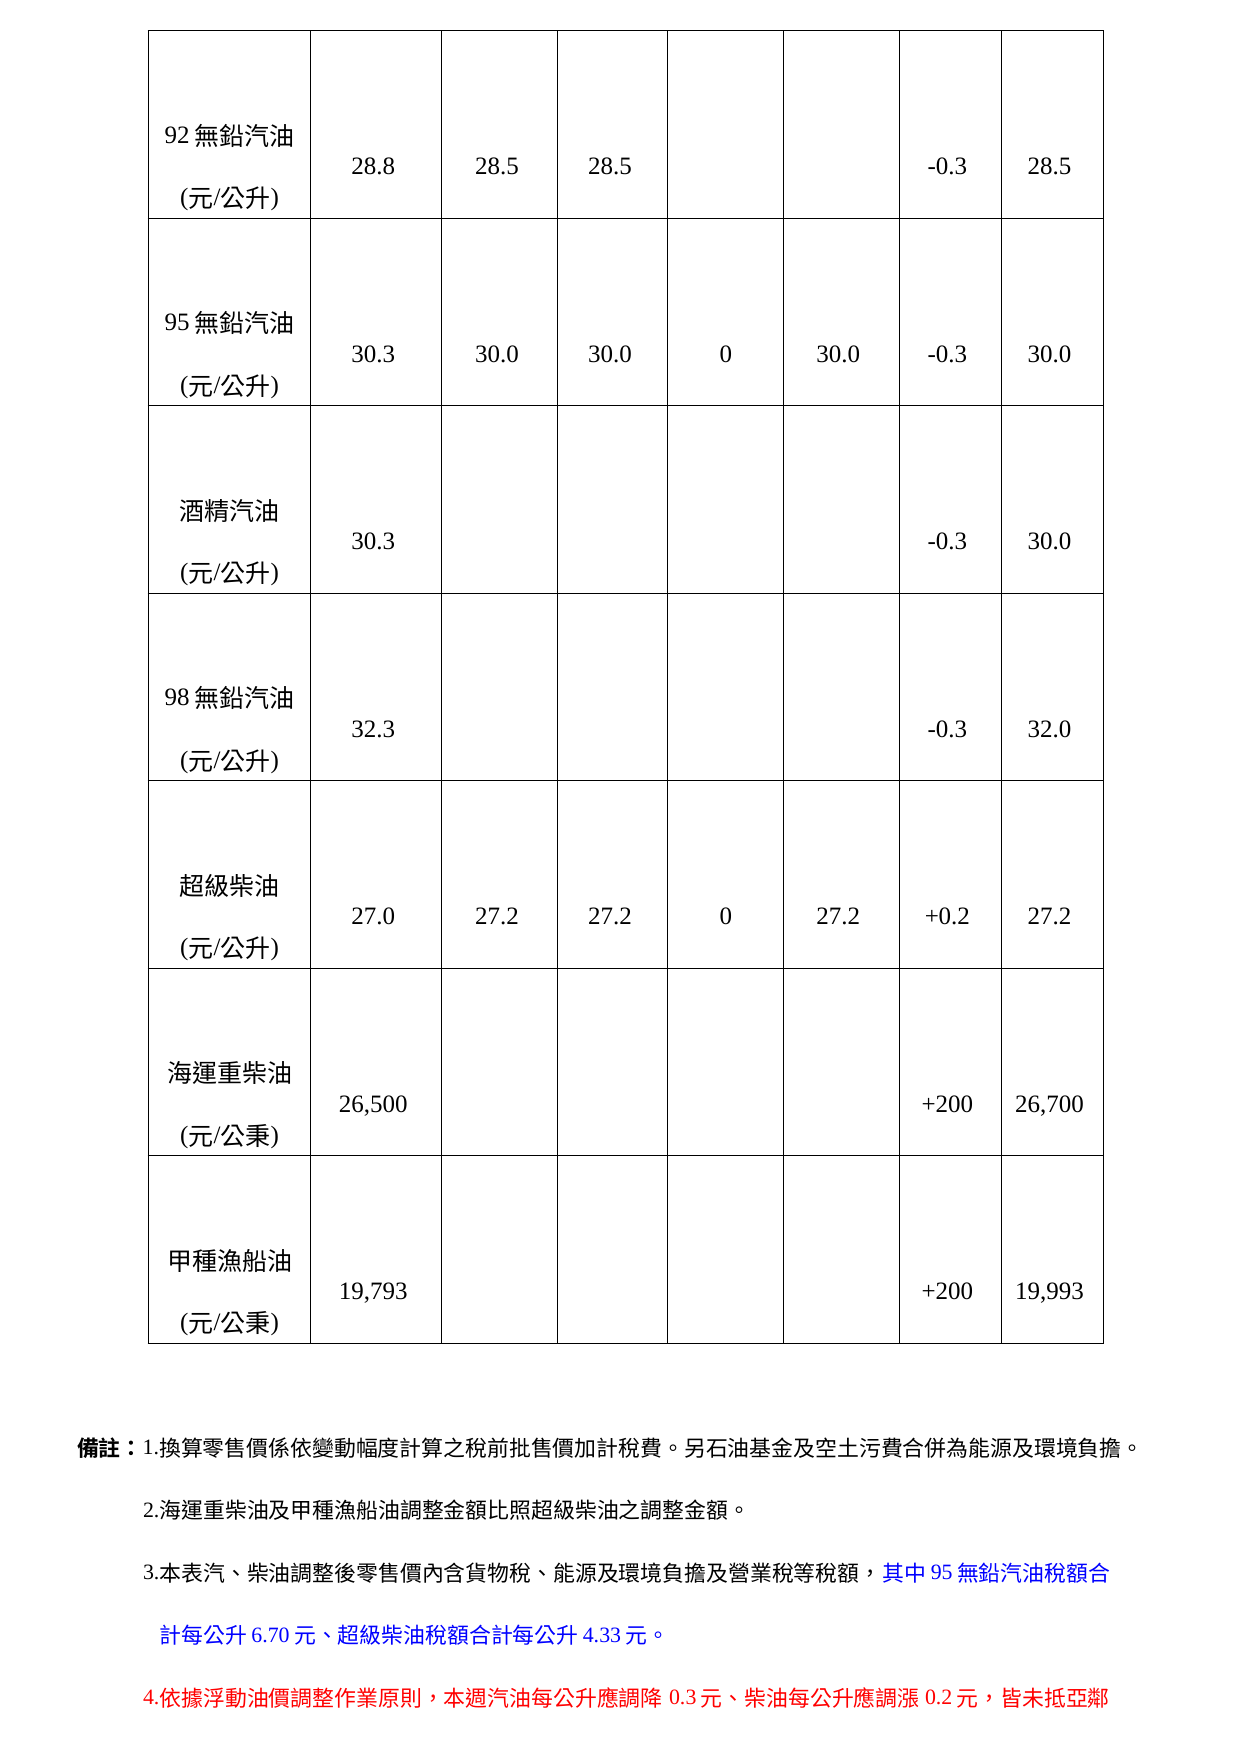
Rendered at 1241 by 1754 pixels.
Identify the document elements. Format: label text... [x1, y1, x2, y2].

table_cell 92無鉛汽油(元/公升) [149, 31, 310, 218]
table_cell -0.3 [900, 31, 1001, 218]
table_cell 19,793 [311, 1156, 441, 1343]
table_cell 95無鉛汽油(元/公升) [149, 219, 310, 405]
table_cell 26,500 [311, 969, 441, 1155]
table_cell 27.0 [311, 781, 441, 968]
table_cell 27.2 [784, 781, 899, 968]
table_cell [442, 969, 557, 1155]
table_cell 28.5 [558, 31, 667, 218]
text 4.依據浮動油價調整作業原則，本週汽油每公升應調降0.3元、柴油每公升應調漲0.2元，皆未抵亞鄰 [143, 1655, 1110, 1718]
table_cell [558, 969, 667, 1155]
table_cell [668, 1156, 783, 1343]
table_cell 30.0 [784, 219, 899, 405]
table_cell 30.3 [311, 219, 441, 405]
text 2.海運重柴油及甲種漁船油調整金額比照超級柴油之調整金額。 [143, 1468, 1175, 1530]
table_cell -0.3 [900, 594, 1001, 780]
table_cell +0.2 [900, 781, 1001, 968]
table_cell 19,993 [1002, 1156, 1103, 1343]
table_cell +200 [900, 1156, 1001, 1343]
table_cell [442, 1156, 557, 1343]
table_cell 超級柴油 (元/公升) [149, 781, 310, 968]
table_cell 海運重柴油(元/公秉) [149, 969, 310, 1155]
table_cell [668, 406, 783, 593]
table_cell 30.0 [442, 219, 557, 405]
table_cell [668, 31, 783, 218]
table_cell -0.3 [900, 219, 1001, 405]
table_cell [784, 969, 899, 1155]
table_cell [668, 594, 783, 780]
table_cell 27.2 [1002, 781, 1103, 968]
table_cell [442, 594, 557, 780]
table_cell 30.0 [1002, 219, 1103, 405]
table_cell [558, 406, 667, 593]
table_cell [558, 594, 667, 780]
table_cell 27.2 [442, 781, 557, 968]
table_cell 98無鉛汽油(元/公升) [149, 594, 310, 780]
table_cell 32.3 [311, 594, 441, 780]
table_cell 酒精汽油 (元/公升) [149, 406, 310, 593]
table_cell 0 [668, 219, 783, 405]
table_cell 30.0 [558, 219, 667, 405]
table_cell 30.3 [311, 406, 441, 593]
table_cell -0.3 [900, 406, 1001, 593]
table_cell 30.0 [1002, 406, 1103, 593]
table_cell [784, 594, 899, 780]
table_cell 28.8 [311, 31, 441, 218]
text 3.本表汽、柴油調整後零售價內含貨物稅、能源及環境負擔及營業稅等稅額，其中95無鉛汽油稅額合計每公升6.70元、超級柴油稅額合計每公升4.33元。 [143, 1530, 1110, 1655]
table_cell [668, 969, 783, 1155]
table_cell 28.5 [1002, 31, 1103, 218]
table_cell 26,700 [1002, 969, 1103, 1155]
table_cell 甲種漁船油(元/公秉) [149, 1156, 310, 1343]
table_cell [784, 406, 899, 593]
table_cell [784, 31, 899, 218]
table_cell [784, 1156, 899, 1343]
table_cell +200 [900, 969, 1001, 1155]
table_cell [558, 1156, 667, 1343]
table_cell 27.2 [558, 781, 667, 968]
table_cell 28.5 [442, 31, 557, 218]
text 備註：1.換算零售價係依變動幅度計算之稅前批售價加計稅費。另石油基金及空土污費合併為能源及環境負擔。 [77, 1405, 1175, 1468]
table_cell 0 [668, 781, 783, 968]
table_cell [442, 406, 557, 593]
table_cell 32.0 [1002, 594, 1103, 780]
